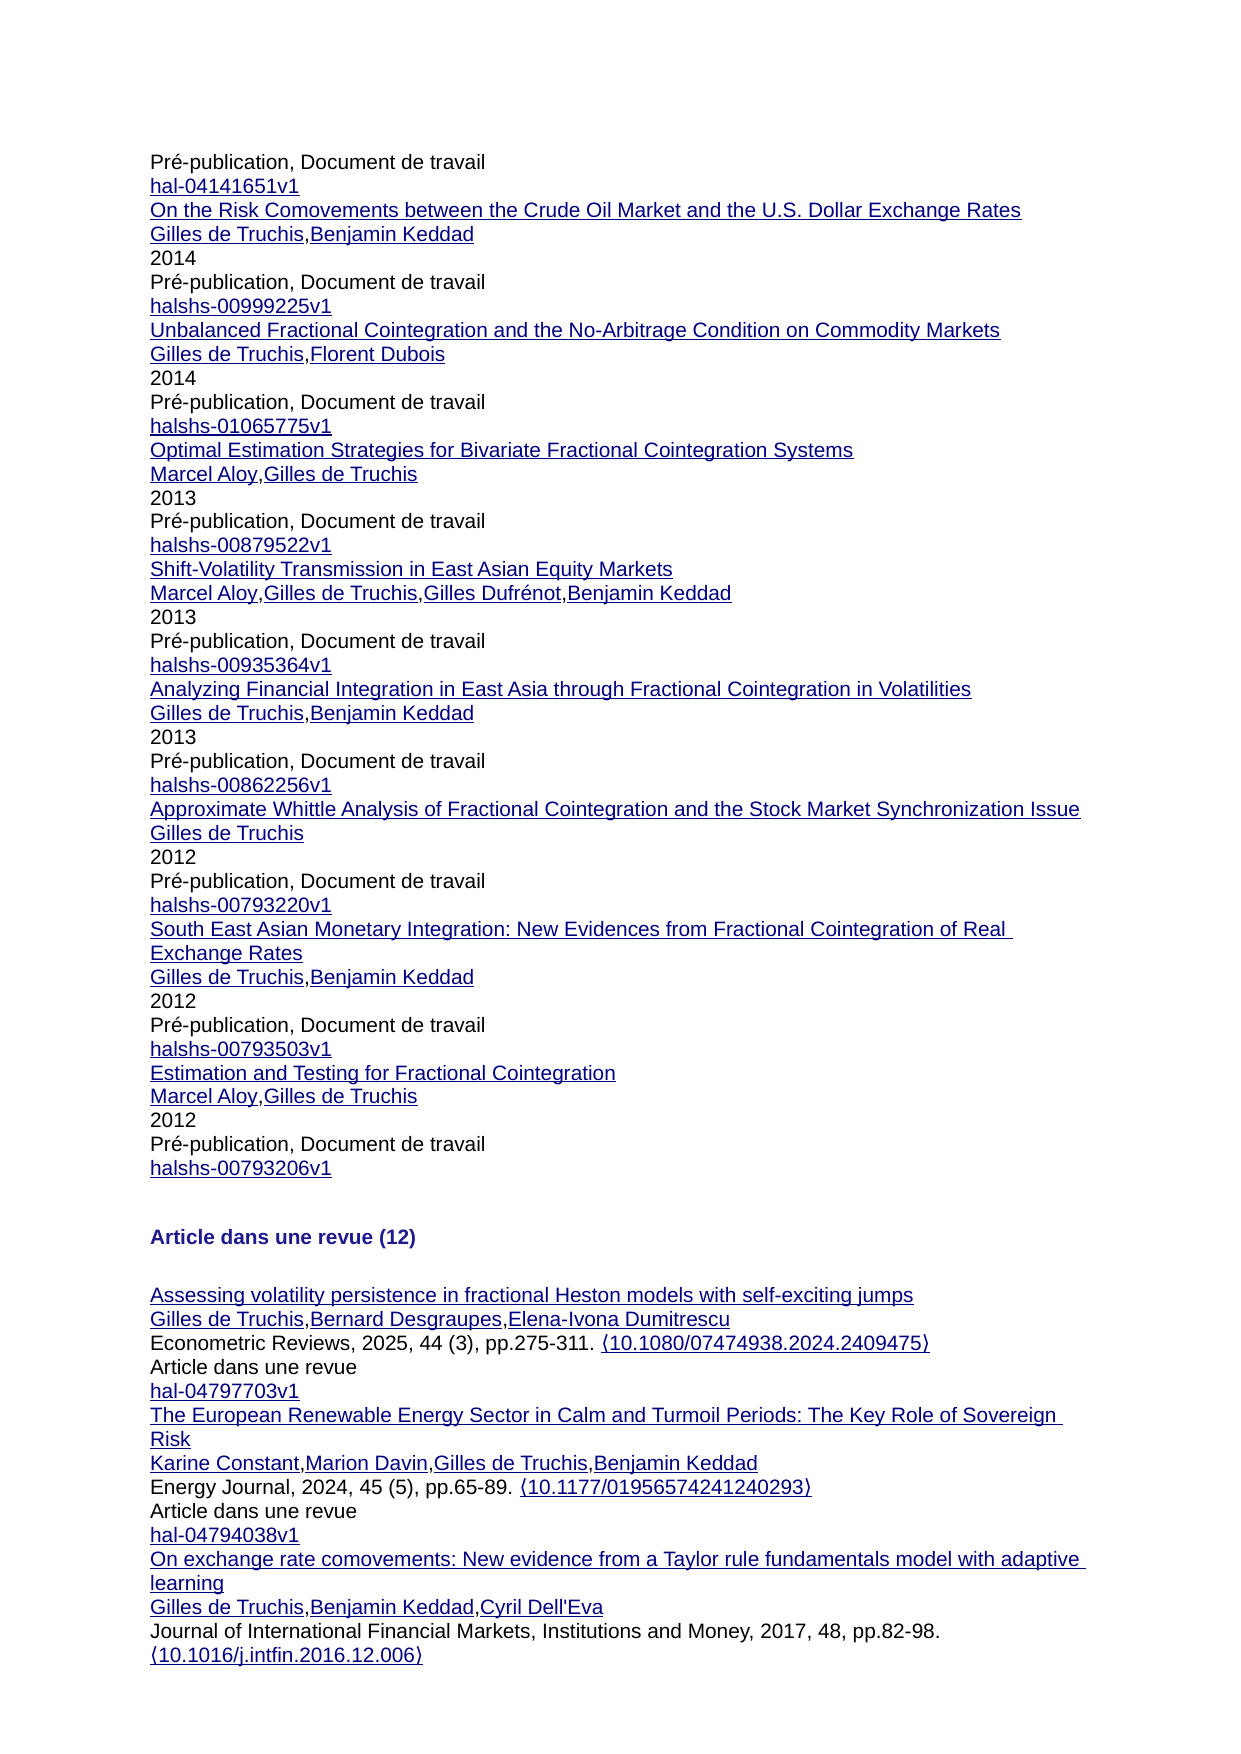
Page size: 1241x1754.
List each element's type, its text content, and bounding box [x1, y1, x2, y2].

table_cell Unbalanced Fractional Cointegration and the No-Arbitrage Condition on Commodity Markets Gilles de Truchis,Florent Dubois 2014 Pré-publication, Document de travail halshs-01065775v1 [150, 318, 1090, 437]
table_cell Estimation and Testing for Fractional Cointegration Marcel Aloy,Gilles de Truchis 2012 Pré-publication, Document de travail halshs-00793206v1 [150, 1060, 1090, 1180]
table_cell South East Asian Monetary Integration: New Evidences from Fractional Cointegration of Real Exchange Rates Gilles de Truchis,Benjamin Keddad 2012 Pré-publication, Document de travail halshs-00793503v1 [150, 917, 1090, 1060]
table_cell Optimal Estimation Strategies for Bivariate Fractional Cointegration Systems Marcel Aloy,Gilles de Truchis 2013 Pré-publication, Document de travail halshs-00879522v1 [150, 438, 1090, 557]
table_cell On the Risk Comovements between the Crude Oil Market and the U.S. Dollar Exchange Rates Gilles de Truchis,Benjamin Keddad 2014 Pré-publication, Document de travail halshs-00999225v1 [150, 198, 1090, 318]
table_cell Analyzing Financial Integration in East Asia through Fractional Cointegration in Volatilities Gilles de Truchis,Benjamin Keddad 2013 Pré-publication, Document de travail halshs-00862256v1 [150, 677, 1090, 797]
table_header Assessing volatility persistence in fractional Heston models with self-exciting jumps Gilles de Truchis,Bernard Desgraupes,Elena-Ivona Dumitrescu Econometric Reviews, 2025, 44 (3), pp.275-311. ⟨10.1080/07474938.2024.2409475⟩ Article dans une revue hal-04797703v1 [150, 1283, 1090, 1403]
table_cell On exchange rate comovements: New evidence from a Taylor rule fundamentals model with adaptive learning Gilles de Truchis,Benjamin Keddad,Cyril Dell'Eva Journal of International Financial Markets, Institutions and Money, 2017, 48, pp.82-98. ⟨10.1016/j.intfin.2016.12.006⟩ [150, 1547, 1090, 1667]
subtitle Article dans une revue (12) [150, 1225, 1090, 1249]
table_cell Approximate Whittle Analysis of Fractional Cointegration and the Stock Market Synchronization Issue Gilles de Truchis 2012 Pré-publication, Document de travail halshs-00793220v1 [150, 797, 1090, 917]
table_cell Shift-Volatility Transmission in East Asian Equity Markets Marcel Aloy,Gilles de Truchis,Gilles Dufrénot,Benjamin Keddad 2013 Pré-publication, Document de travail halshs-00935364v1 [150, 557, 1090, 677]
table_cell The European Renewable Energy Sector in Calm and Turmoil Periods: The Key Role of Sovereign Risk Karine Constant,Marion Davin,Gilles de Truchis,Benjamin Keddad Energy Journal, 2024, 45 (5), pp.65-89. ⟨10.1177/01956574241240293⟩ Article dans une revue hal-04794038v1 [150, 1403, 1090, 1547]
table_cell Pré-publication, Document de travail hal-04141651v1 [150, 150, 1090, 198]
